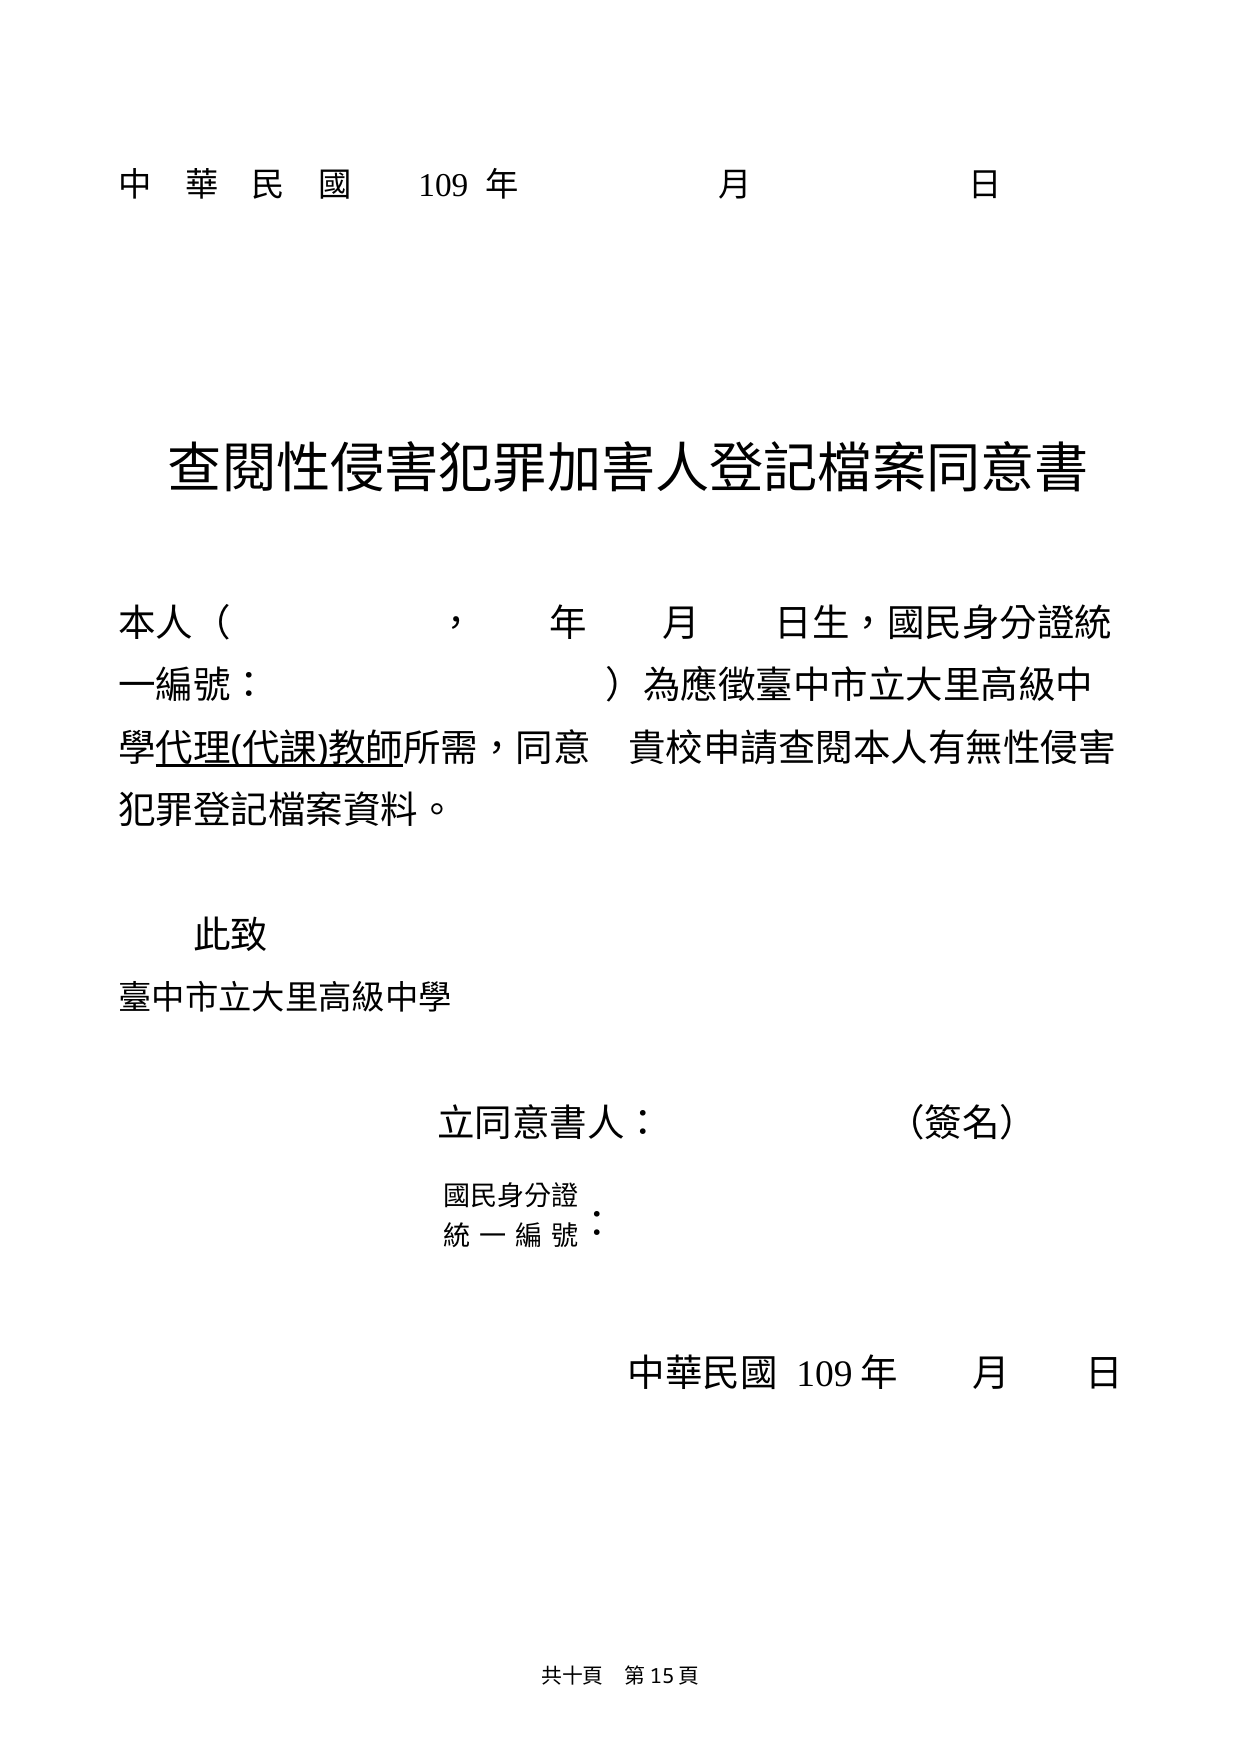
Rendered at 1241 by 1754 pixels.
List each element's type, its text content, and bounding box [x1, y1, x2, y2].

text 臺中市立大里高級中學 [118, 953, 1122, 1016]
text 中 華 民 國 109 年 月 日 [118, 141, 1122, 203]
text 中華民國 109年 月 日 [118, 1328, 1122, 1391]
text 立同意書人： （簽名） [118, 1078, 1122, 1141]
text 國民身分證統一編號： [118, 1141, 1122, 1266]
text 本人（ ， 年 月 日生，國民身分證統一編號： ）為應徵臺中市立大里高級中學代理(代課)教師所需，同意 貴校申請查閱本人有無性侵害犯罪登記檔案資料。 [118, 578, 1122, 828]
text 查閱性侵害犯罪加害人登記檔案同意書 [118, 391, 1138, 516]
text 此致 [118, 891, 1122, 953]
